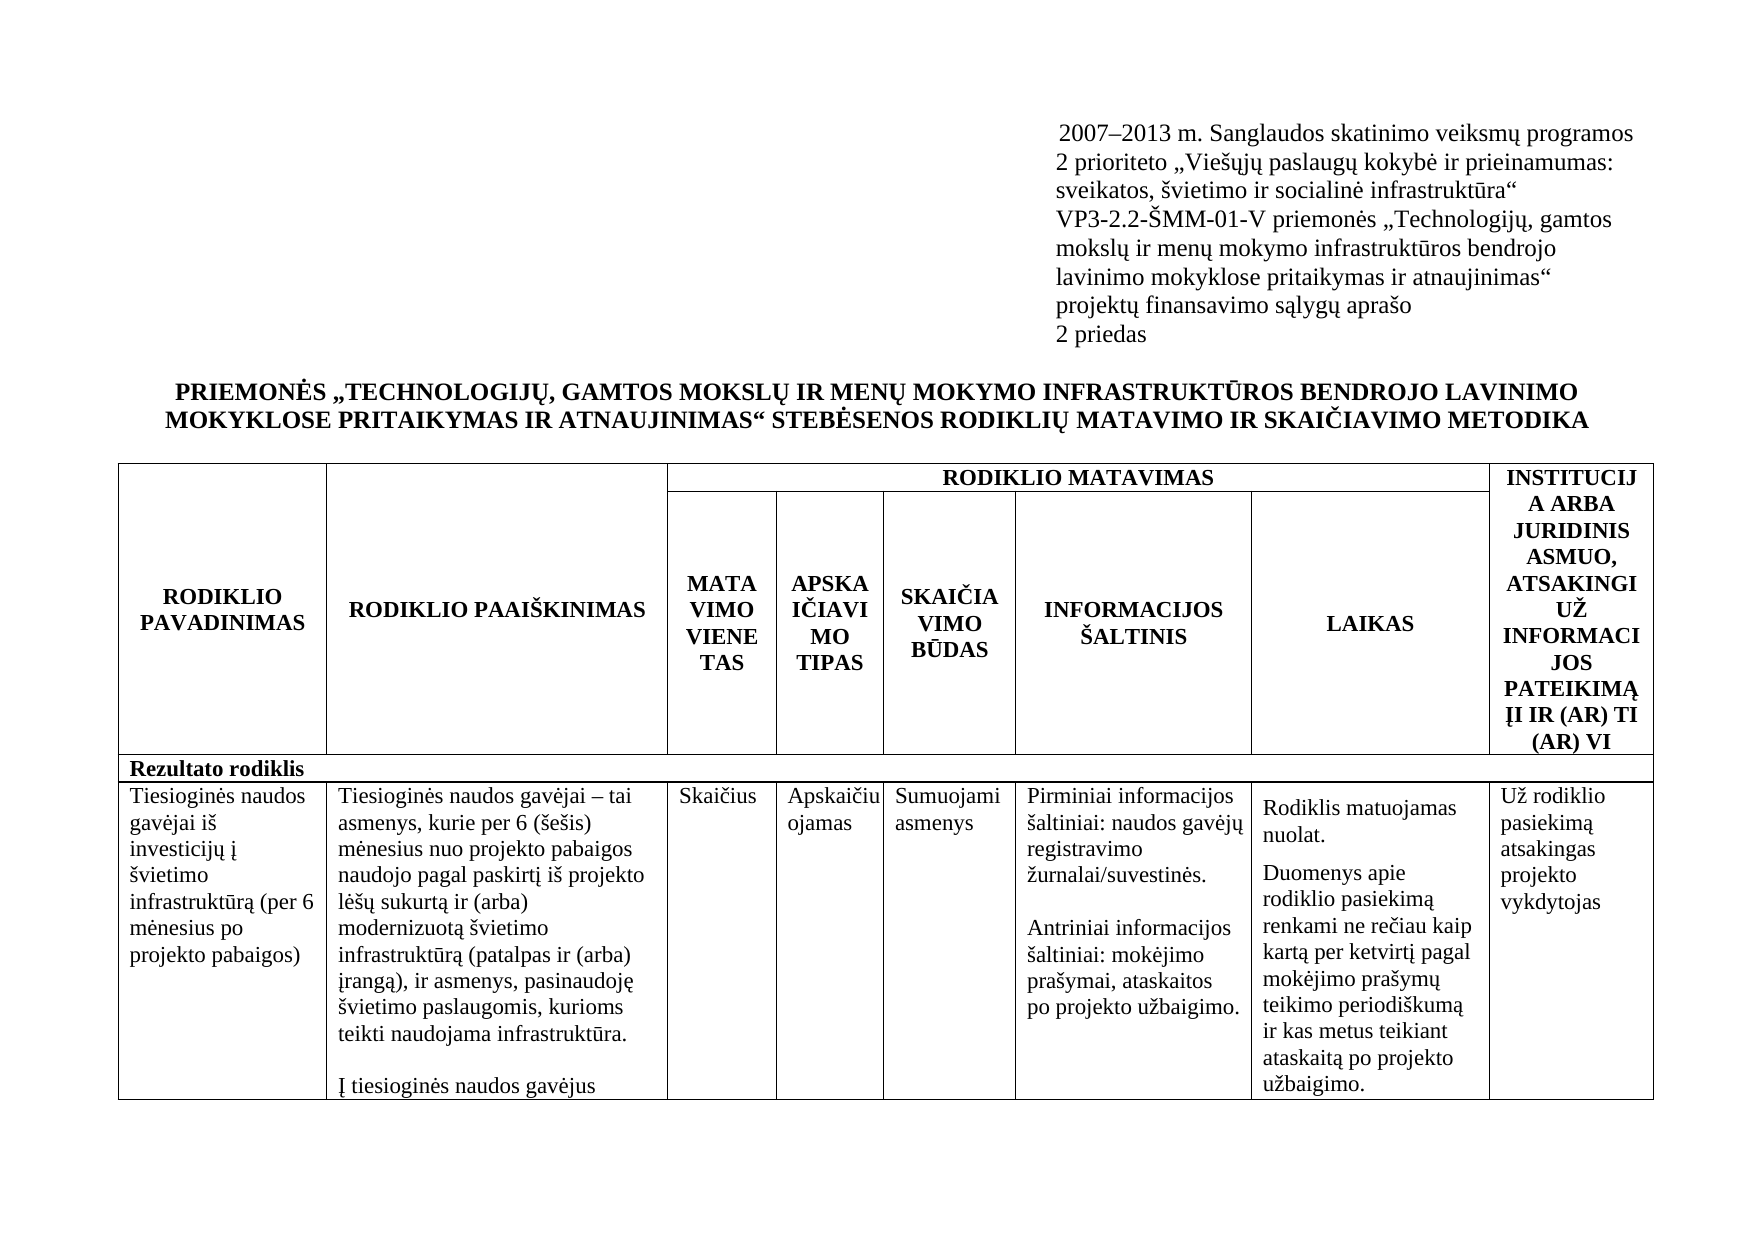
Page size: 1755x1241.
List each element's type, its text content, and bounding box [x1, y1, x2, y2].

table_cell Tiesioginės naudos gavėjai – tai asmenys, kurie per 6 (šešis) mėnesius nuo projekto pabaigos naudojo pagal paskirtį iš projekto lėšų sukurtą ir (arba) modernizuotą švietimo infrastruktūrą (patalpas ir (arba) įrangą), ir asmenys, pasinaudoję švietimo paslaugomis, kurioms teikti naudojama infrastruktūra. Į tiesioginės naudos gavėjus [327, 783, 667, 1099]
table_cell APSKAIČIAVIMO TIPAS [777, 492, 883, 754]
text projektų finansavimo sąlygų aprašo [1056, 291, 1636, 319]
table_header RODIKLIO PAAIŠKINIMAS [327, 464, 667, 754]
text 2007–2013 m. Sanglaudos skatinimo veiksmų programos [981, 118, 1636, 147]
text VP3-2.2-ŠMM-01-V priemonės „Technologijų, gamtos [1056, 204, 1636, 233]
table_cell MATAVIMO VIENETAS [668, 492, 776, 754]
table_cell INFORMACIJOS ŠALTINIS [1016, 492, 1251, 754]
table_cell Rezultato rodiklis [119, 755, 1653, 781]
text sveikatos, švietimo ir socialinė infrastruktūra“ [1056, 176, 1636, 204]
text 2 prioriteto „Viešųjų paslaugų kokybė ir prieinamumas: [1056, 147, 1636, 176]
table_cell Pirminiai informacijos šaltiniai: naudos gavėjų registravimo žurnalai/suvestinės. Antriniai informacijos šaltiniai: mokėjimo prašymai, ataskaitos po projekto užbaigimo. [1016, 783, 1251, 1099]
table_cell Apskaičiuojamas [777, 783, 883, 1099]
table_cell Sumuojami asmenys [884, 783, 1015, 1099]
table_cell SKAIČIAVIMO BŪDAS [884, 492, 1015, 754]
table_cell Rodiklis matuojamas nuolat. Duomenys apie rodiklio pasiekimą renkami ne rečiau kaip kartą per ketvirtį pagal mokėjimo prašymų teikimo periodiškumą ir kas metus teikiant ataskaitą po projekto užbaigimo. [1252, 783, 1489, 1099]
text lavinimo mokyklose pritaikymas ir atnaujinimas“ [1056, 262, 1636, 291]
table_cell LAIKAS [1252, 492, 1489, 754]
text 2 priedas [1056, 319, 1636, 348]
table_header RODIKLIO MATAVIMAS [668, 464, 1489, 491]
table_header INSTITUCIJA ARBA JURIDINIS ASMUO, ATSAKINGI UŽ INFORMACIJOS PATEIKIMĄ ĮI IR (AR) TI (AR) VI [1490, 464, 1653, 754]
table_cell Tiesioginės naudos gavėjai iš investicijų į švietimo infrastruktūrą (per 6 mėnesius po projekto pabaigos) [119, 783, 326, 1099]
text PRIEMONĖS „TECHNOLOGIJŲ, GAMTOS MOKSLŲ IR MENŲ MOKYMO INFRASTRUKTŪROS BENDROJO LAVINIMO MOKYKLOSE PRITAIKYMAS IR ATNAUJINIMAS“ STEBĖSENOS RODIKLIŲ matavimo ir skaičiavimo metodika [118, 377, 1636, 434]
table_header RODIKLIO PAVADINIMAS [119, 464, 326, 754]
table_cell Skaičius [668, 783, 776, 1099]
table_cell Už rodiklio pasiekimą atsakingas projekto vykdytojas [1490, 783, 1653, 1099]
text mokslų ir menų mokymo infrastruktūros bendrojo [1056, 233, 1636, 262]
